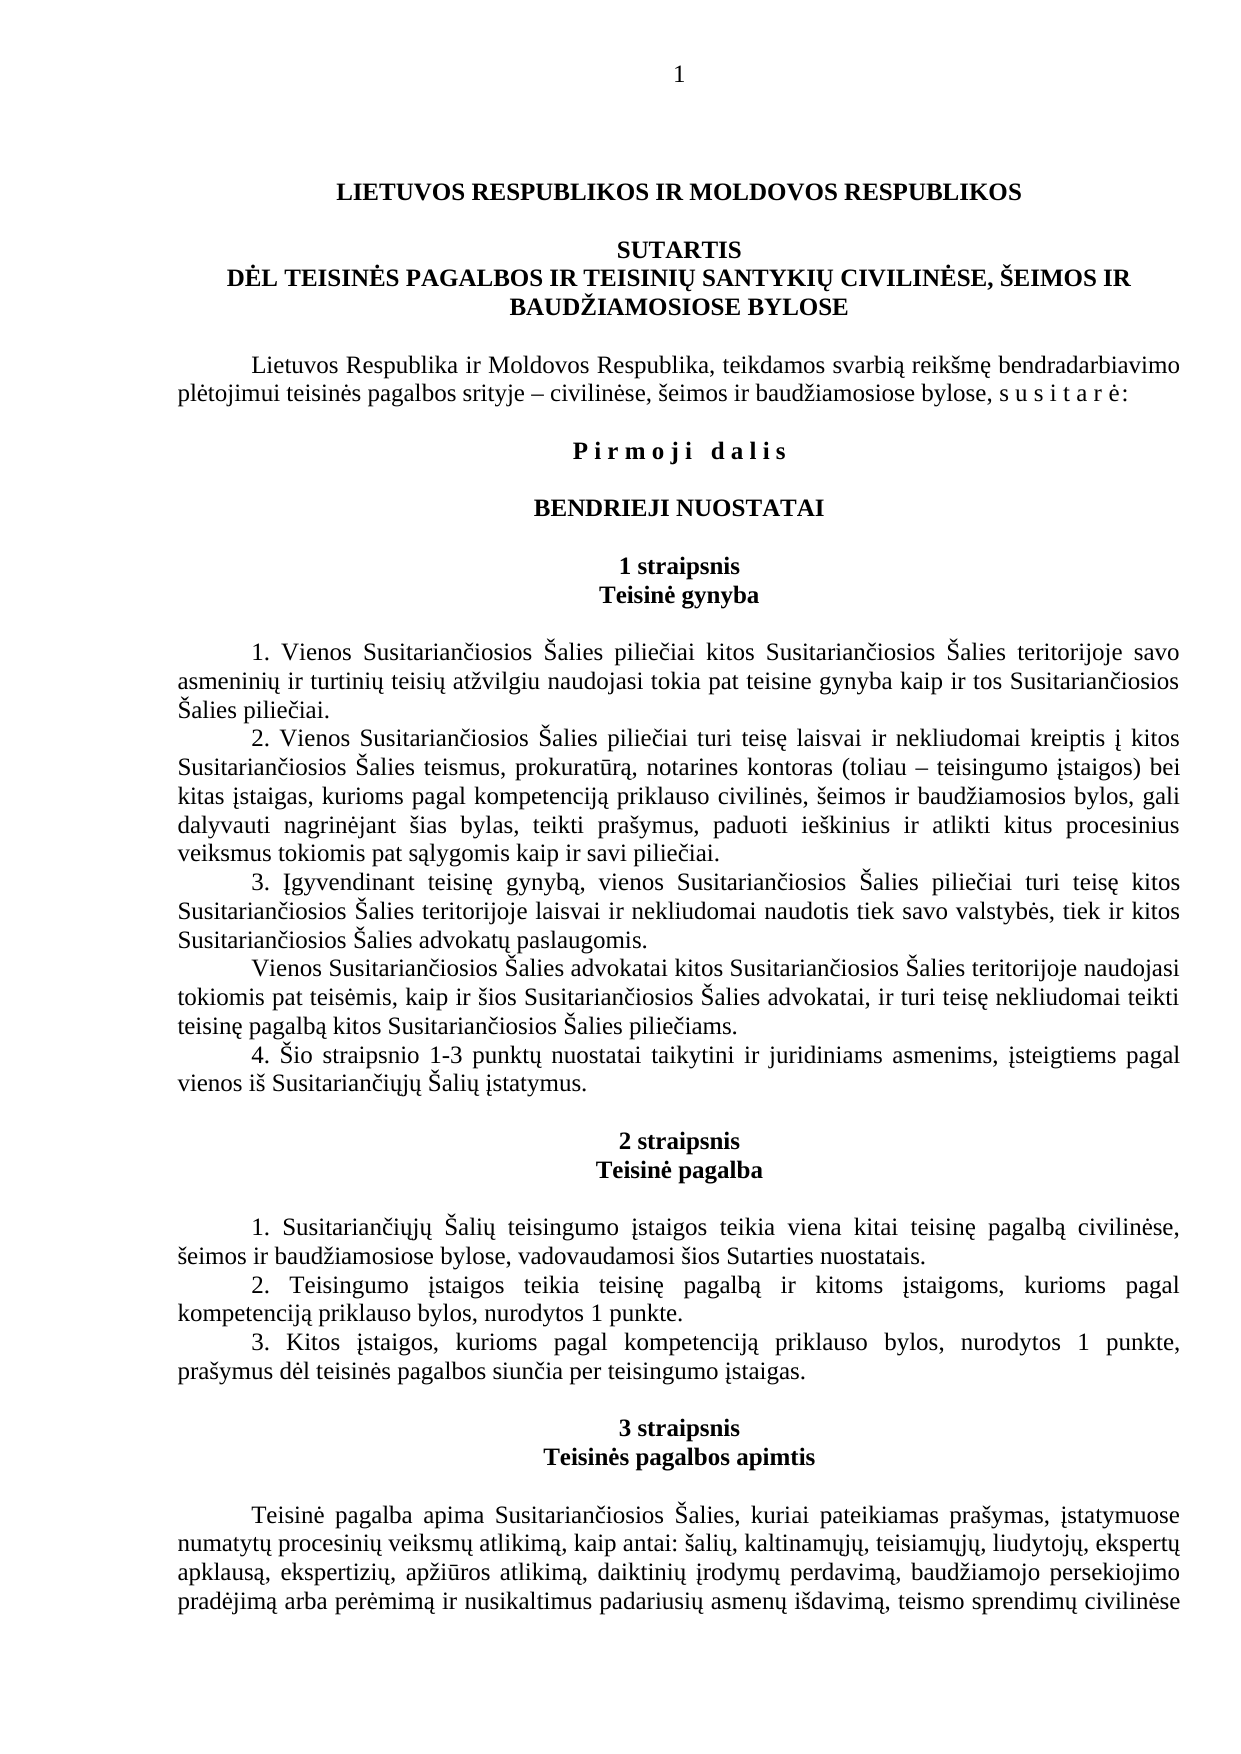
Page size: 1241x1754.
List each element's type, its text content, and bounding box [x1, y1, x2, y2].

text 3 straipsnis [177, 1413, 1181, 1442]
text 1. Susitariančiųjų Šalių teisingumo įstaigos teikia viena kitai teisinę pagalbą civilinėse, šeimos ir baudžiamosiose bylose, vadovaudamosi šios Sutarties nuostatais. [177, 1212, 1181, 1270]
text SUTARTIS [177, 235, 1181, 263]
text Teisinė pagalba [177, 1155, 1181, 1183]
text Teisinės pagalbos apimtis [177, 1442, 1181, 1471]
text 4. Šio straipsnio 1-3 punktų nuostatai taikytini ir juridiniams asmenims, įsteigtiems pagal vienos iš Susitariančiųjų Šalių įstatymus. [177, 1040, 1181, 1097]
text Lietuvos Respublika ir Moldovos Respublika, teikdamos svarbią reikšmę bendradarbiavimo plėtojimui teisinės pagalbos srityje – civilinėse, šeimos ir baudžiamosiose bylose, susitarė: [177, 350, 1181, 407]
text Teisinė gynyba [177, 580, 1181, 608]
text BENDRIEJI NUOSTATAI [177, 493, 1181, 522]
text Teisinė pagalba apima Susitariančiosios Šalies, kuriai pateikiamas prašymas, įstatymuose numatytų procesinių veiksmų atlikimą, kaip antai: šalių, kaltinamųjų, teisiamųjų, liudytojų, ekspertų apklausą, ekspertizių, apžiūros atlikimą, daiktinių įrodymų perdavimą, baudžiamojo persekiojimo pradėjimą arba perėmimą ir nusikaltimus padariusių asmenų išdavimą, teismo sprendimų civilinėse [177, 1500, 1181, 1615]
text 2. Teisingumo įstaigos teikia teisinę pagalbą ir kitoms įstaigoms, kurioms pagal kompetenciją priklauso bylos, nurodytos 1 punkte. [177, 1270, 1181, 1327]
text 1 straipsnis [177, 551, 1181, 580]
text Pirmoji dalis [177, 436, 1181, 465]
text 3. Įgyvendinant teisinę gynybą, vienos Susitariančiosios Šalies piliečiai turi teisę kitos Susitariančiosios Šalies teritorijoje laisvai ir nekliudomai naudotis tiek savo valstybės, tiek ir kitos Susitariančiosios Šalies advokatų paslaugomis. [177, 867, 1181, 953]
text 1. Vienos Susitariančiosios Šalies piliečiai kitos Susitariančiosios Šalies teritorijoje savo asmeninių ir turtinių teisių atžvilgiu naudojasi tokia pat teisine gynyba kaip ir tos Susitariančiosios Šalies piliečiai. [177, 637, 1181, 723]
text DĖL TEISINĖS PAGALBOS IR TEISINIŲ SANTYKIŲ CIVILINĖSE, ŠEIMOS IR BAUDŽIAMOSIOSE BYLOSE [177, 263, 1181, 321]
text 3. Kitos įstaigos, kurioms pagal kompetenciją priklauso bylos, nurodytos 1 punkte, prašymus dėl teisinės pagalbos siunčia per teisingumo įstaigas. [177, 1327, 1181, 1385]
text Vienos Susitariančiosios Šalies advokatai kitos Susitariančiosios Šalies teritorijoje naudojasi tokiomis pat teisėmis, kaip ir šios Susitariančiosios Šalies advokatai, ir turi teisę nekliudomai teikti teisinę pagalbą kitos Susitariančiosios Šalies piliečiams. [177, 953, 1181, 1040]
text LIETUVOS RESPUBLIKOS IR MOLDOVOS RESPUBLIKOS [177, 177, 1181, 206]
text 2. Vienos Susitariančiosios Šalies piliečiai turi teisę laisvai ir nekliudomai kreiptis į kitos Susitariančiosios Šalies teismus, prokuratūrą, notarines kontoras (toliau – teisingumo įstaigos) bei kitas įstaigas, kurioms pagal kompetenciją priklauso civilinės, šeimos ir baudžiamosios bylos, gali dalyvauti nagrinėjant šias bylas, teikti prašymus, paduoti ieškinius ir atlikti kitus procesinius veiksmus tokiomis pat sąlygomis kaip ir savi piliečiai. [177, 723, 1181, 867]
text 2 straipsnis [177, 1126, 1181, 1155]
